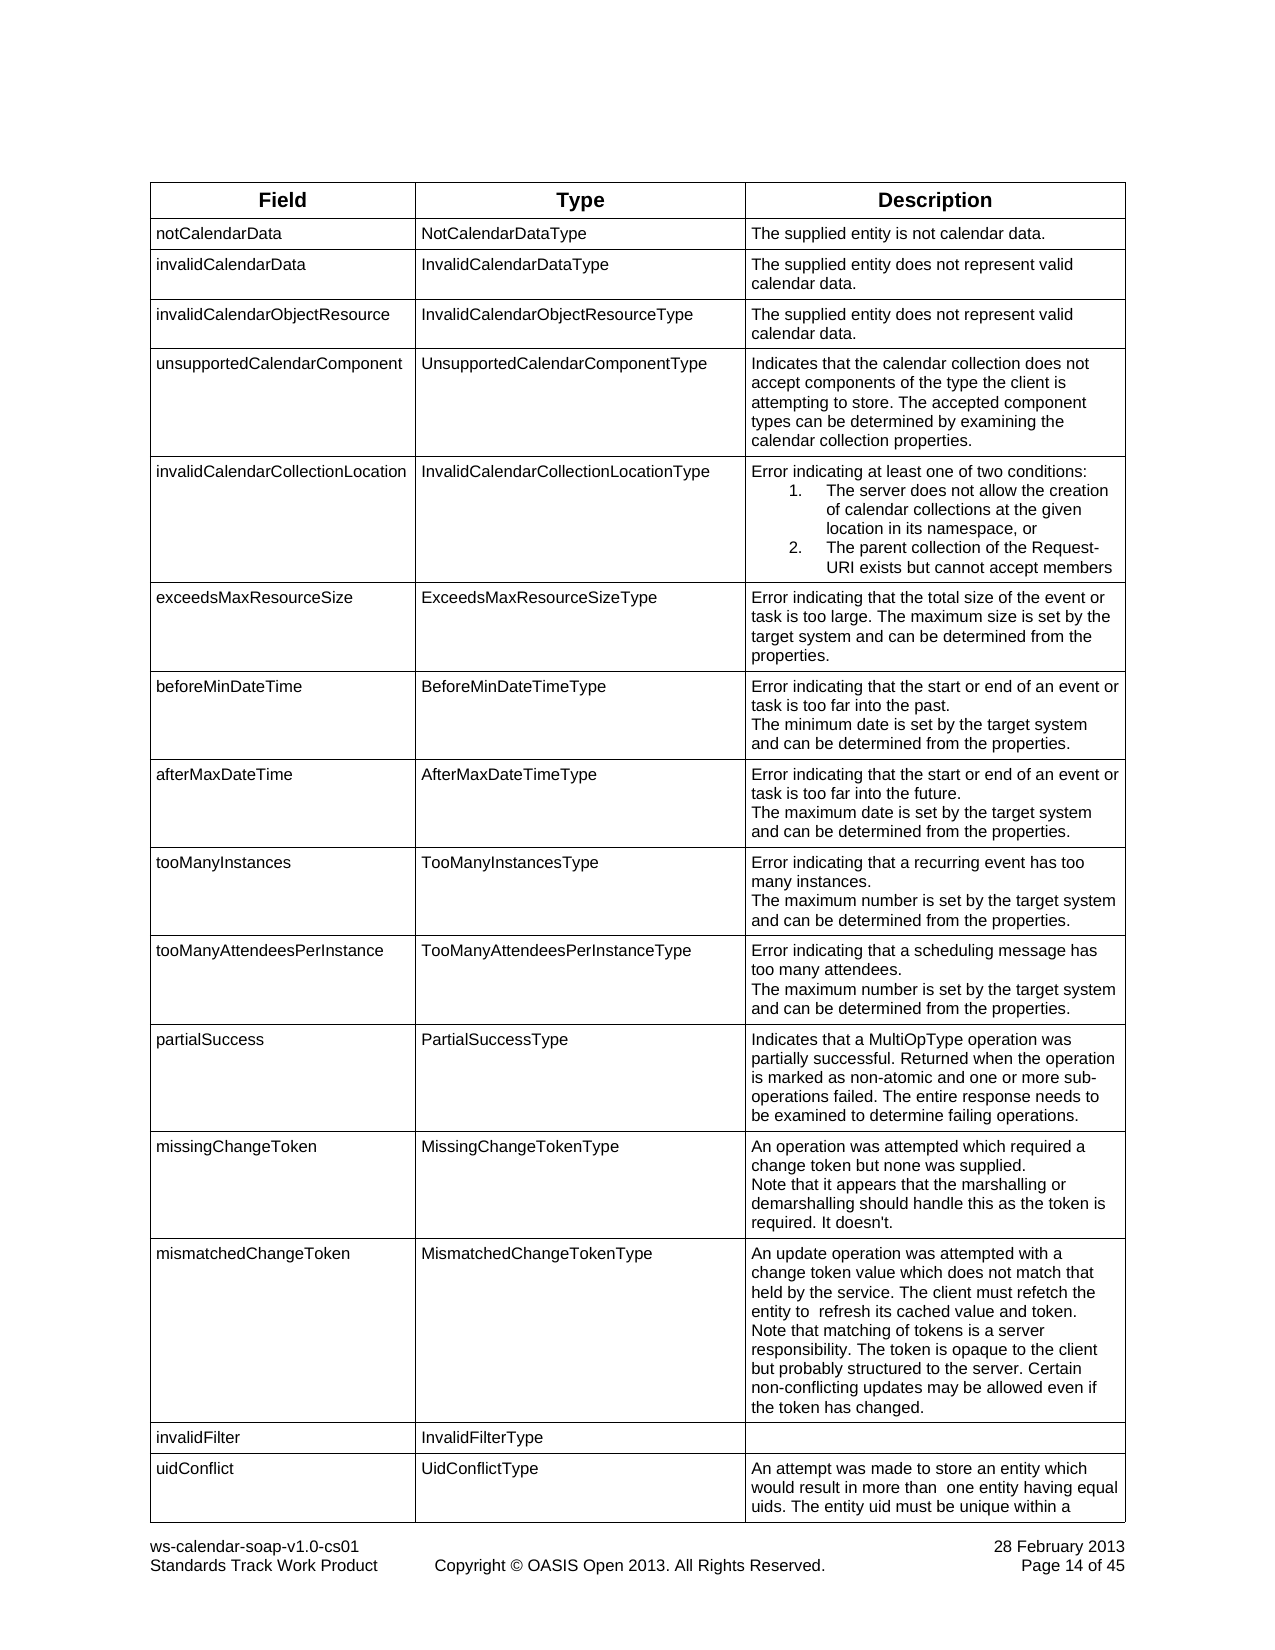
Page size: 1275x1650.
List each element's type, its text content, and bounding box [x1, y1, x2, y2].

table_cell uidConflict [151, 1454, 415, 1522]
table_cell The supplied entity does not represent valid calendar data. [746, 300, 1125, 348]
table_cell missingChangeToken [151, 1132, 415, 1238]
table_cell An update operation was attempted with a change token value which does not match that held by the service. The client must refetch the entity to refresh its cached value and token. Note that matching of tokens is a server responsibility. The token is opaque to the client but probably structured to the server. Certain non-conflicting updates may be allowed even if the token has changed. [746, 1239, 1125, 1422]
table_header Description [746, 183, 1125, 218]
table_header Field [151, 183, 415, 218]
table_cell notCalendarData [151, 219, 415, 248]
table_cell Error indicating that the start or end of an event or task is too far into the future. The maximum date is set by the target system and can be determined from the properties. [746, 760, 1125, 847]
table_cell beforeMinDateTime [151, 672, 415, 759]
table_cell tooManyAttendeesPerInstance [151, 936, 415, 1023]
table_cell TooManyInstancesType [416, 848, 745, 935]
table_cell Error indicating that a scheduling message has too many attendees. The maximum number is set by the target system and can be determined from the properties. [746, 936, 1125, 1023]
table_cell ExceedsMaxResourceSizeType [416, 583, 745, 671]
table_cell PartialSuccessType [416, 1025, 745, 1131]
table_cell mismatchedChangeToken [151, 1239, 415, 1422]
table_cell AfterMaxDateTimeType [416, 760, 745, 847]
table_cell Error indicating that the total size of the event or task is too large. The maximum size is set by the target system and can be determined from the properties. [746, 583, 1125, 671]
table_cell The supplied entity is not calendar data. [746, 219, 1125, 248]
table_cell TooManyAttendeesPerInstanceType [416, 936, 745, 1023]
table_cell MissingChangeTokenType [416, 1132, 745, 1238]
table_cell invalidFilter [151, 1423, 415, 1453]
table_cell An attempt was made to store an entity which would result in more than one entity having equal uids. The entity uid must be unique within a [746, 1454, 1125, 1522]
table_cell MismatchedChangeTokenType [416, 1239, 745, 1422]
table_cell UidConflictType [416, 1454, 745, 1522]
table_cell Error indicating that a recurring event has too many instances. The maximum number is set by the target system and can be determined from the properties. [746, 848, 1125, 935]
table_cell invalidCalendarData [151, 250, 415, 298]
table_cell An operation was attempted which required a change token but none was supplied. Note that it appears that the marshalling or demarshalling should handle this as the token is required. It doesn't. [746, 1132, 1125, 1238]
table_cell NotCalendarDataType [416, 219, 745, 248]
table_cell The supplied entity does not represent valid calendar data. [746, 250, 1125, 298]
table_cell invalidCalendarObjectResource [151, 300, 415, 348]
table_cell InvalidCalendarDataType [416, 250, 745, 298]
table_cell unsupportedCalendarComponent [151, 349, 415, 456]
table_header Type [416, 183, 745, 218]
table_cell InvalidFilterType [416, 1423, 745, 1453]
table_cell tooManyInstances [151, 848, 415, 935]
table_cell partialSuccess [151, 1025, 415, 1131]
table_cell invalidCalendarCollectionLocation [151, 457, 415, 582]
table_cell Error indicating that the start or end of an event or task is too far into the past. The minimum date is set by the target system and can be determined from the properties. [746, 672, 1125, 759]
table_cell Indicates that the calendar collection does not accept components of the type the client is attempting to store. The accepted component types can be determined by examining the calendar collection properties. [746, 349, 1125, 456]
table_cell UnsupportedCalendarComponentType [416, 349, 745, 456]
table_cell afterMaxDateTime [151, 760, 415, 847]
table_cell InvalidCalendarObjectResourceType [416, 300, 745, 348]
table_cell InvalidCalendarCollectionLocationType [416, 457, 745, 582]
table_cell [746, 1423, 1125, 1453]
table_cell BeforeMinDateTimeType [416, 672, 745, 759]
table_cell exceedsMaxResourceSize [151, 583, 415, 671]
table_cell Error indicating at least one of two conditions: The server does not allow the creation of calendar collections at the given location in its namespace, or The parent collection of the Request-URI exists but cannot accept members [746, 457, 1125, 582]
table_cell Indicates that a MultiOpType operation was partially successful. Returned when the operation is marked as non-atomic and one or more sub-operations failed. The entire response needs to be examined to determine failing operations. [746, 1025, 1125, 1131]
